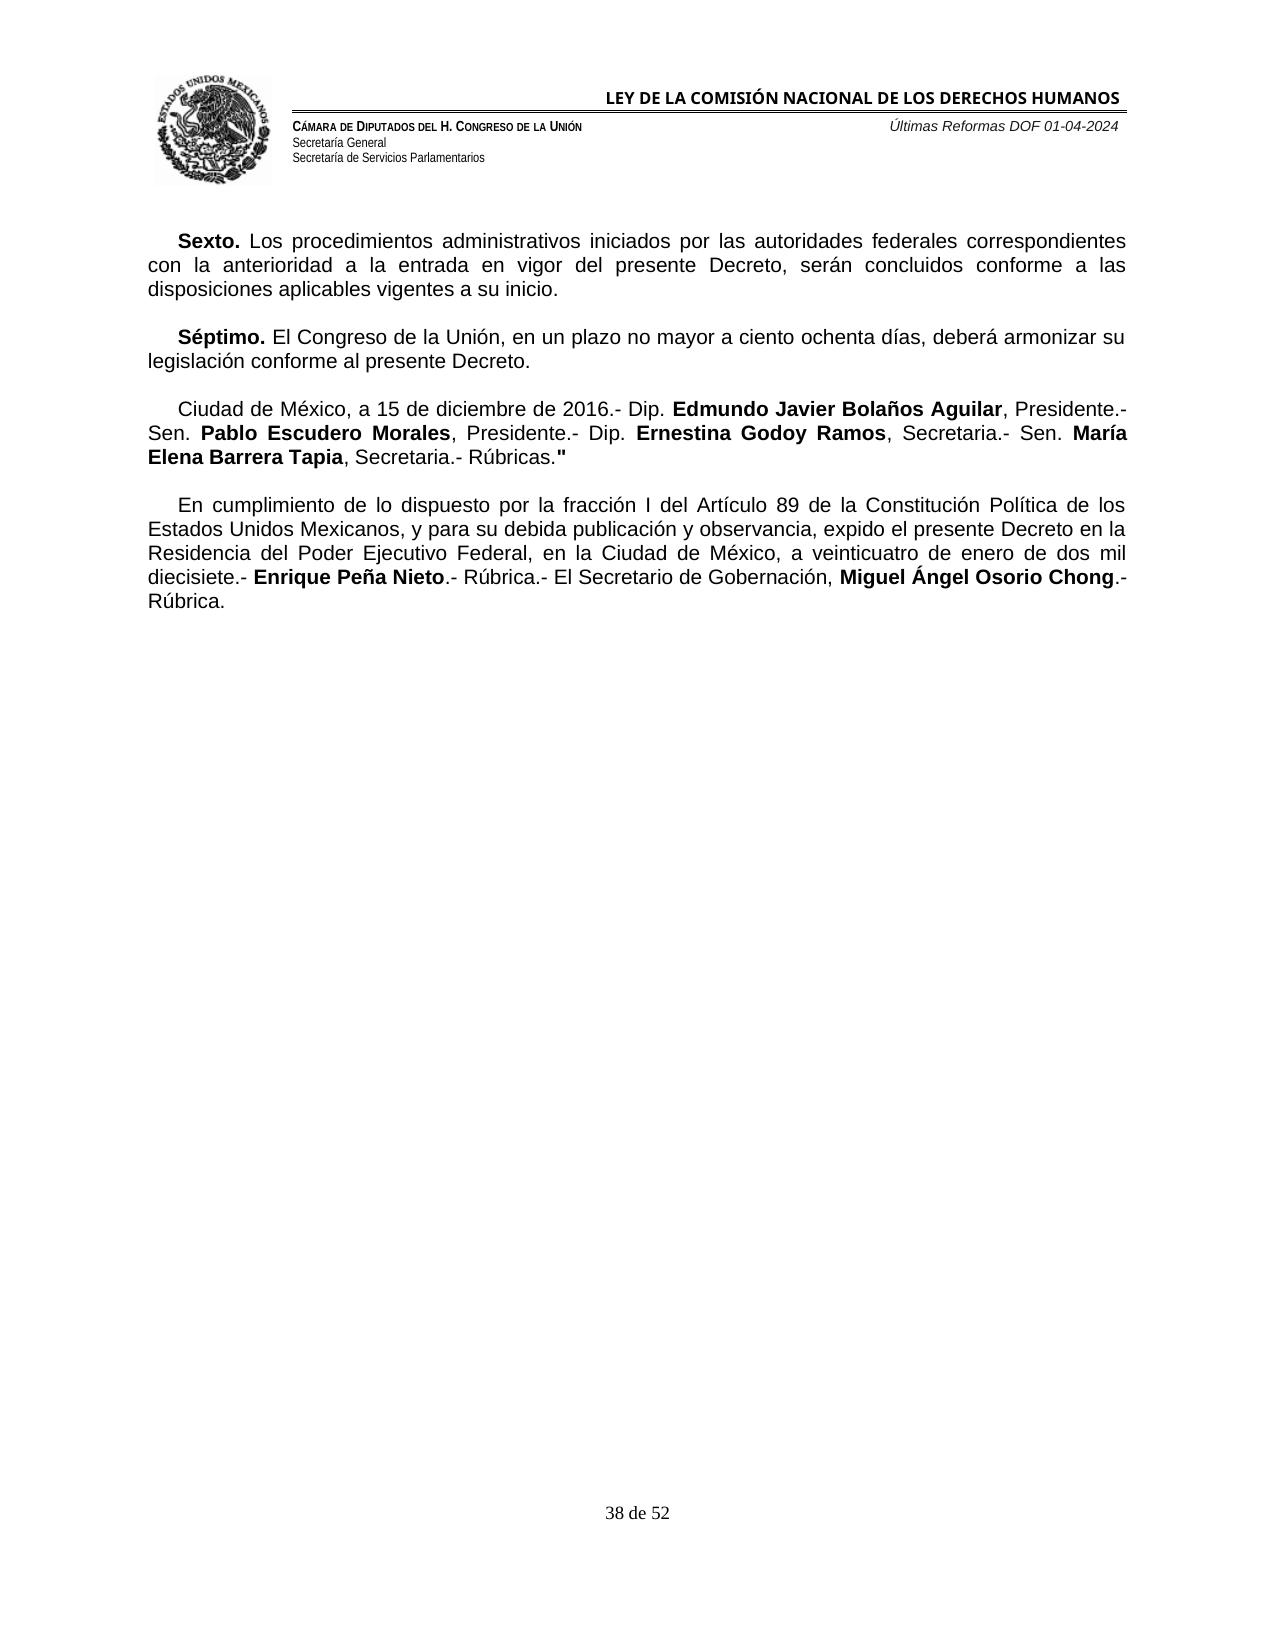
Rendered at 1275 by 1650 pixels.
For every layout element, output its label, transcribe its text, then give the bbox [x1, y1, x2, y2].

text Séptimo. El Congreso de la Unión, en un plazo no mayor a ciento ochenta días, deberá armonizar su legislación conforme al presente Decreto. [148, 325, 1127, 373]
text Sexto. Los procedimientos administrativos iniciados por las autoridades federales correspondientes con la anterioridad a la entrada en vigor del presente Decreto, serán concluidos conforme a las disposiciones aplicables vigentes a su inicio. [148, 229, 1127, 301]
text En cumplimiento de lo dispuesto por la fracción I del Artículo 89 de la Constitución Política de los Estados Unidos Mexicanos, y para su debida publicación y observancia, expido el presente Decreto en la Residencia del Poder Ejecutivo Federal, en la Ciudad de México, a veinticuatro de enero de dos mil diecisiete.- Enrique Peña Nieto.- Rúbrica.- El Secretario de Gobernación, Miguel Ángel Osorio Chong.- Rúbrica. [148, 493, 1127, 612]
text Ciudad de México, a 15 de diciembre de 2016.- Dip. Edmundo Javier Bolaños Aguilar, Presidente.- Sen. Pablo Escudero Morales, Presidente.- Dip. Ernestina Godoy Ramos, Secretaria.- Sen. María Elena Barrera Tapia, Secretaria.- Rúbricas." [148, 397, 1127, 469]
